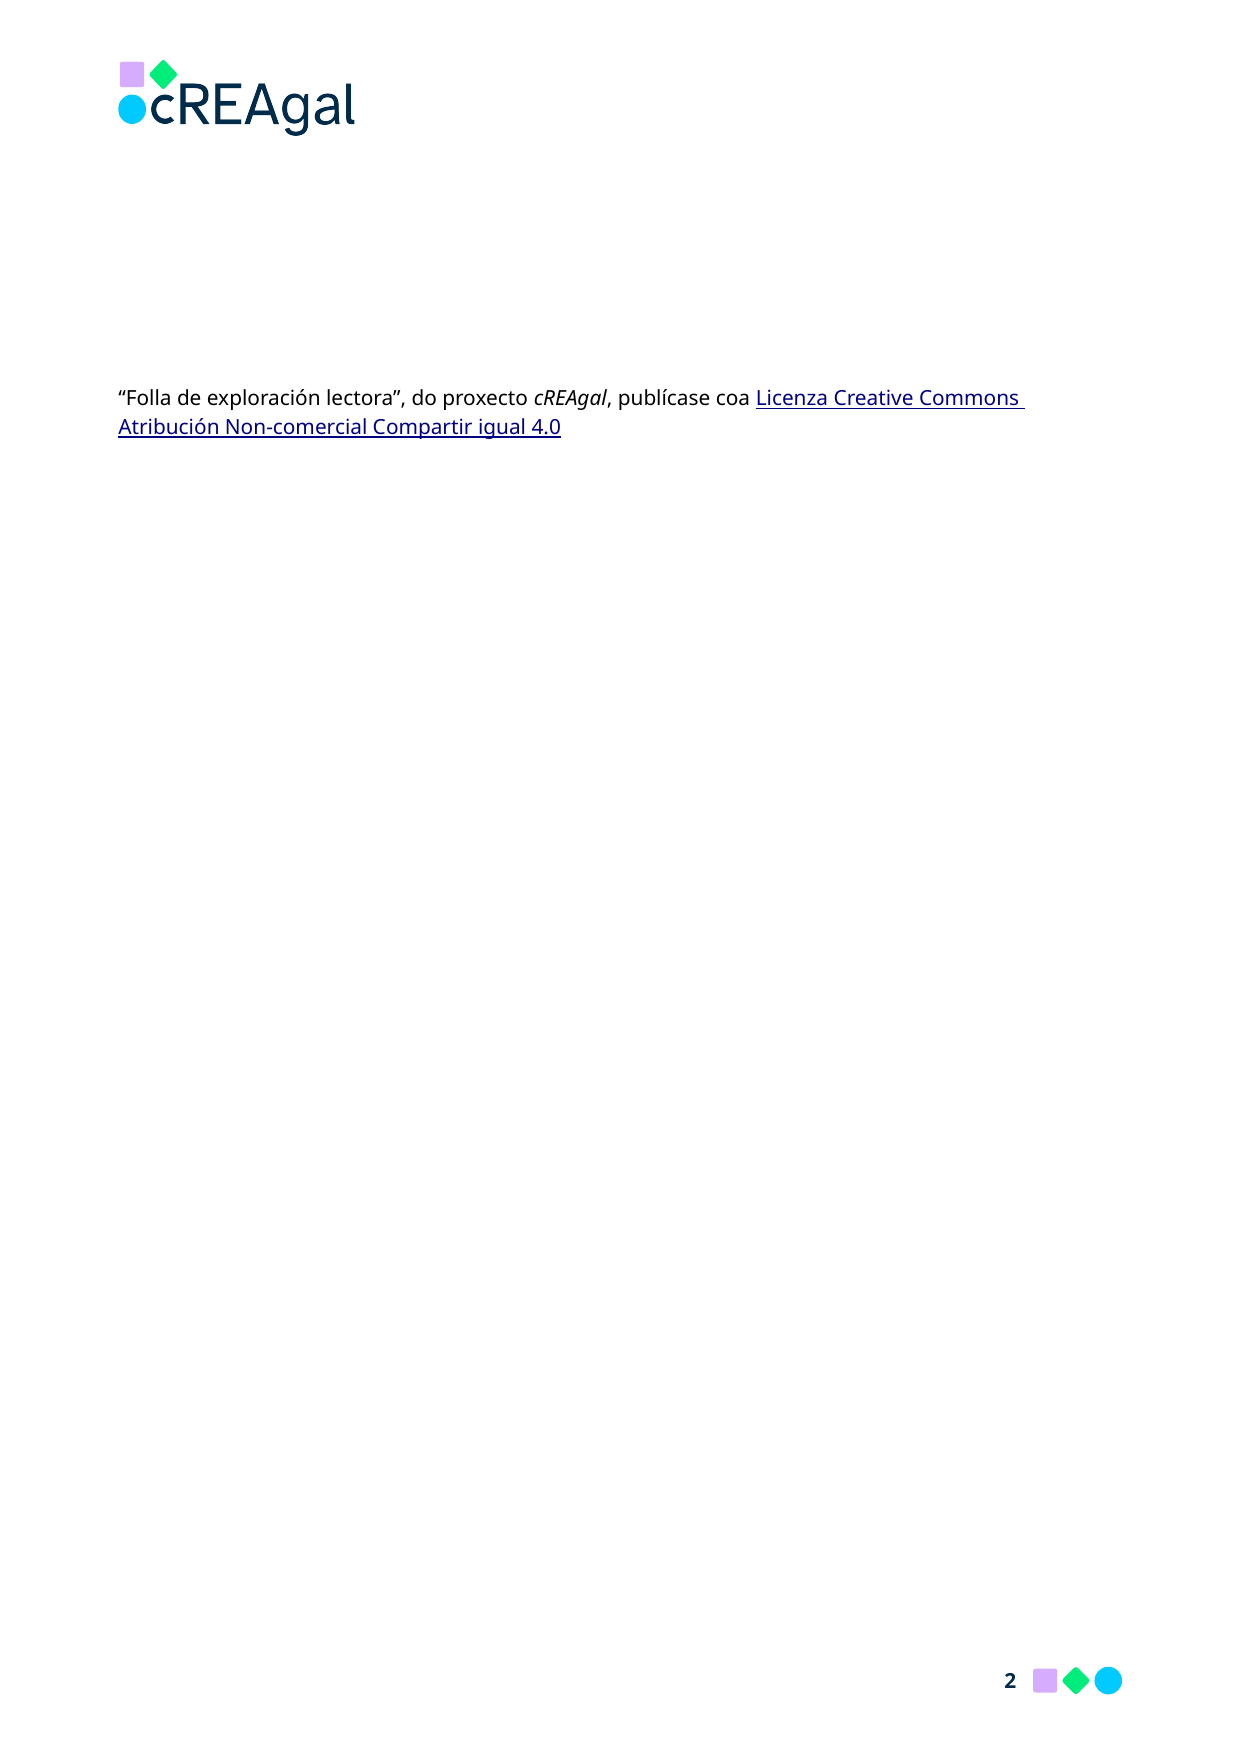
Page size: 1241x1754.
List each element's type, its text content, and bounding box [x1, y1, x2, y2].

text “Folla de exploración lectora”, do proxecto cREAgal, publícase coa Licenza Creative Commons Atribución Non-comercial Compartir igual 4.0 [118, 383, 1122, 440]
picture [118, 60, 355, 136]
